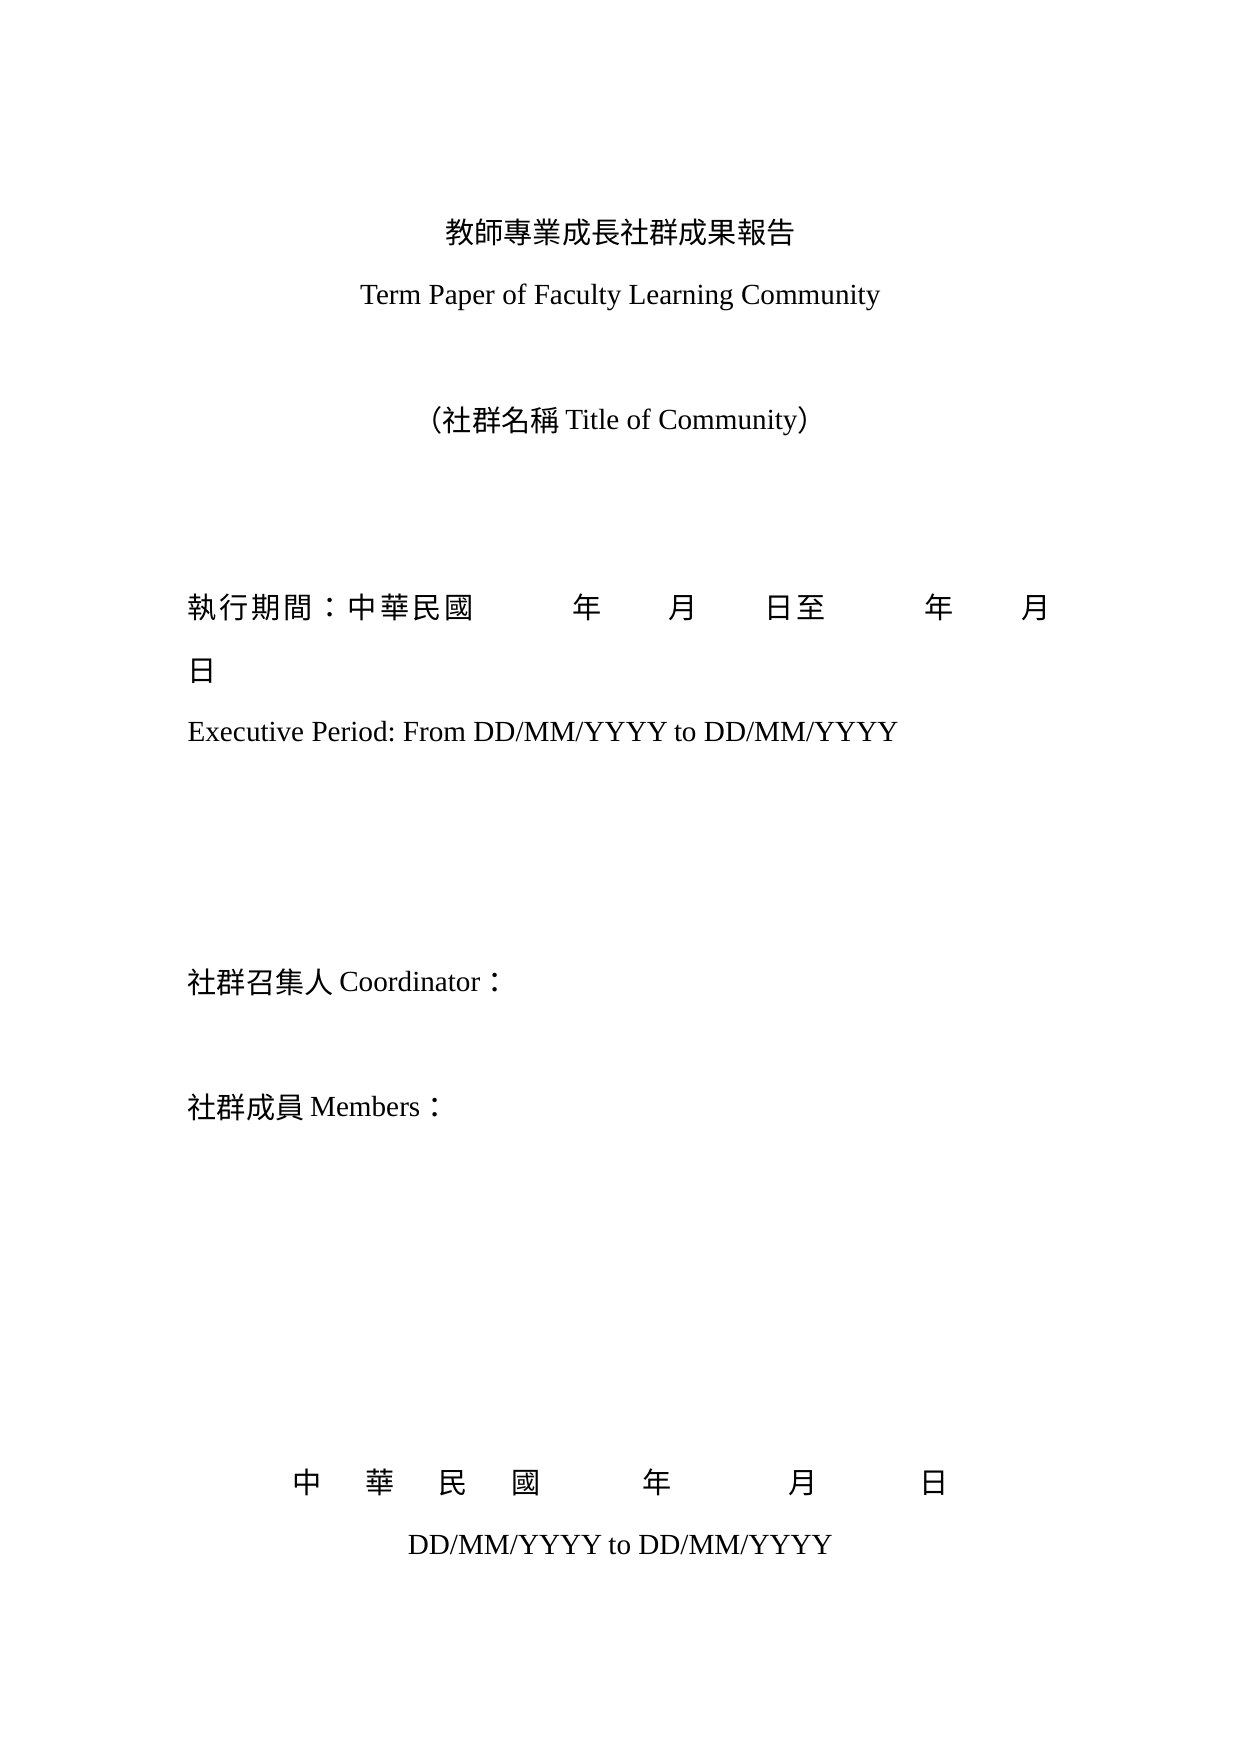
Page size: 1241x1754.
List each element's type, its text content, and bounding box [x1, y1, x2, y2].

text 社群成員Members： [187, 1064, 1053, 1127]
text Executive Period: From DD/MM/YYYY to DD/MM/YYYY [187, 689, 1053, 752]
text 中 華 民 國 年 月 日 [187, 1439, 1053, 1502]
text 教師專業成長社群成果報告 [187, 189, 1053, 252]
text （社群名稱Title of Community） [187, 377, 1053, 439]
text DD/MM/YYYY to DD/MM/YYYY [187, 1502, 1053, 1564]
text 執行期間：中華民國 年 月 日至 年 月 日 [187, 564, 1053, 689]
text 社群召集人Coordinator： [187, 939, 1053, 1002]
text Term Paper of Faculty Learning Community [187, 252, 1053, 314]
